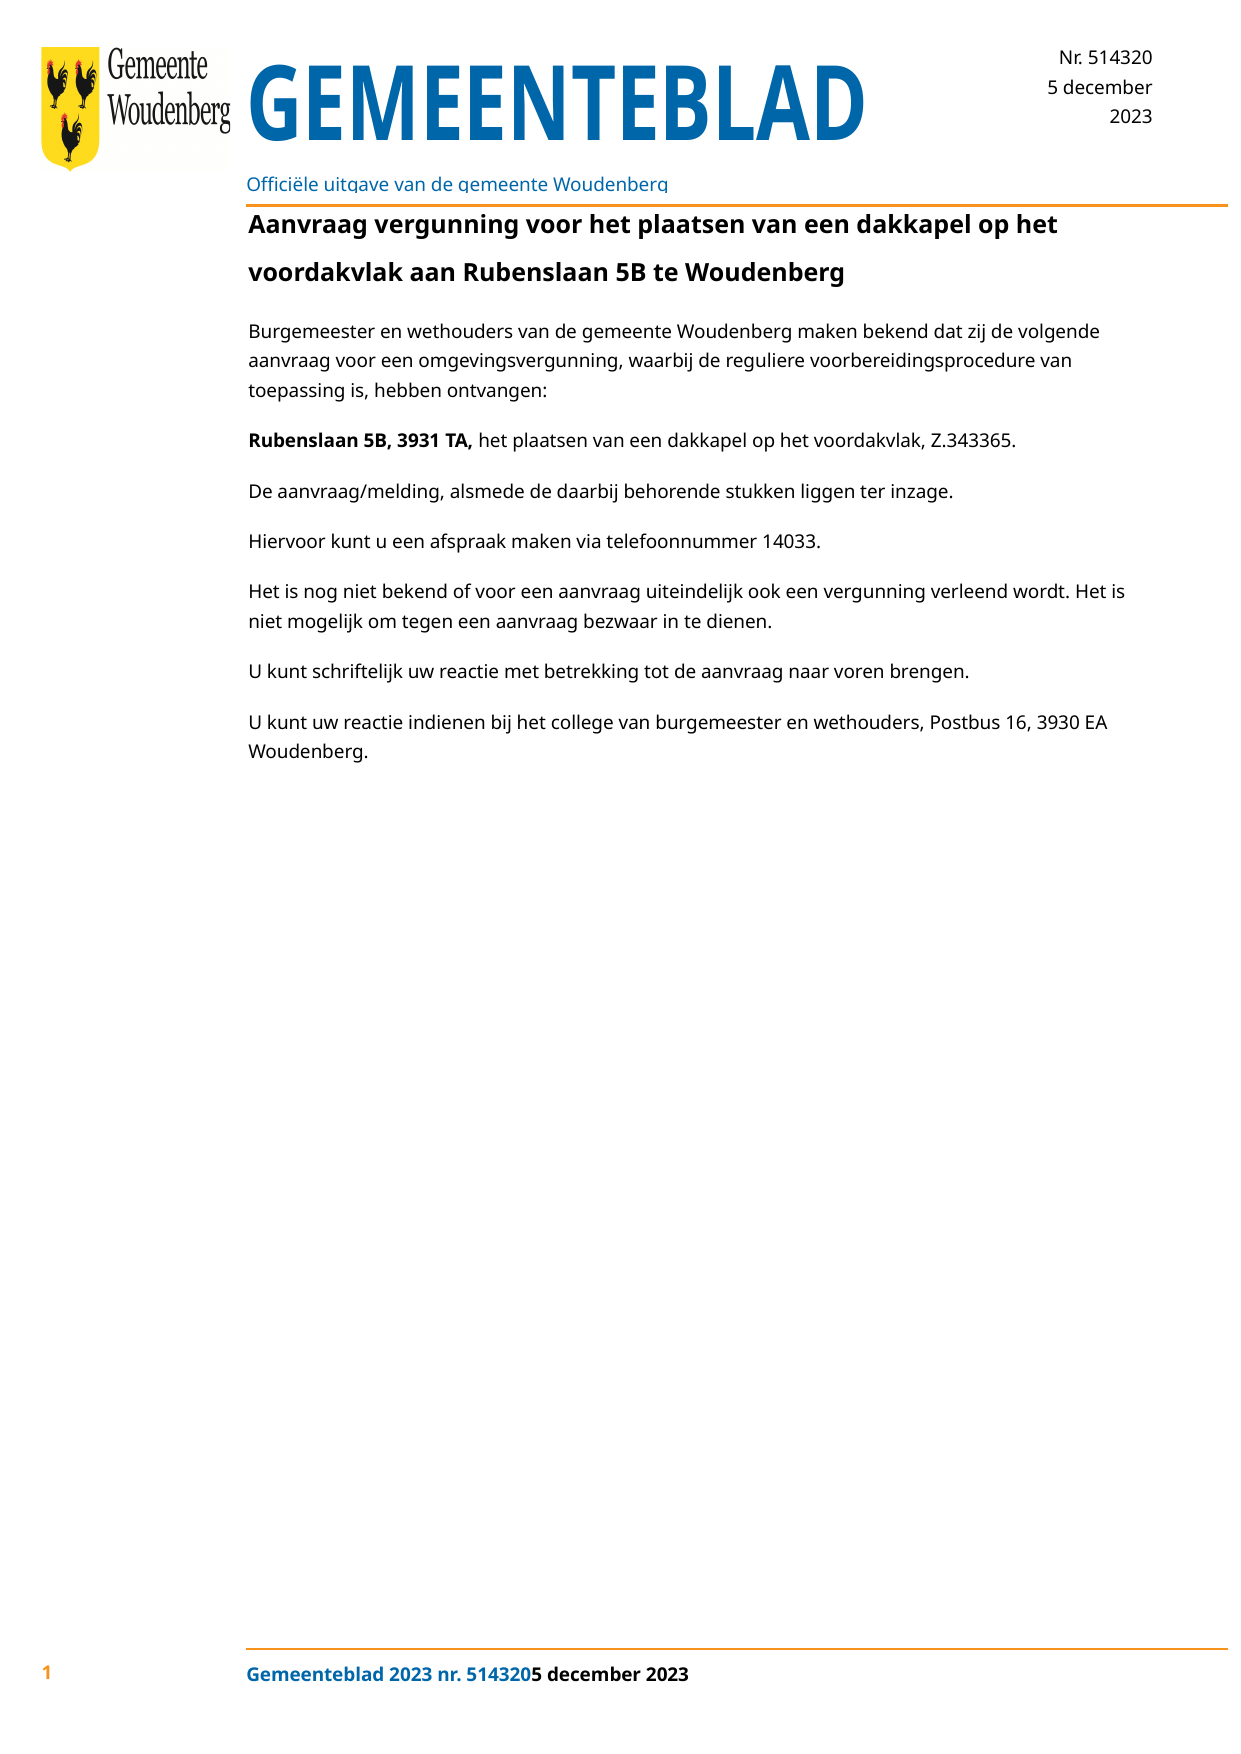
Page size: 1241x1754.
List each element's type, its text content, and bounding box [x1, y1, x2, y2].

text De aanvraag/melding, alsmede de daarbij behorende stukken liggen ter inzage. [248, 478, 1152, 504]
text Het is nog niet bekend of voor een aanvraag uiteindelijk ook een vergunning verleend wordt. Het is niet mogelijk om tegen een aanvraag bezwaar in te dienen. [248, 579, 1152, 634]
text Burgemeester en wethouders van de gemeente Woudenberg maken bekend dat zij de volgende aanvraag voor een omgevingsvergunning, waarbij de reguliere voorbereidingsprocedure van toepassing is, hebben ontvangen: [248, 318, 1152, 403]
text Rubenslaan 5B, 3931 TA, het plaatsen van een dakkapel op het voordakvlak, Z.343365. [248, 427, 1152, 453]
picture [41, 47, 231, 172]
text Aanvraag vergunning voor het plaatsen van een dakkapel op het voordakvlak aan Rubenslaan 5B te Woudenberg [248, 207, 1152, 288]
text Hiervoor kunt u een afspraak maken via telefoonnummer 14033. [248, 528, 1152, 554]
text U kunt uw reactie indienen bij het college van burgemeester en wethouders, Postbus 16, 3930 EA Woudenberg. [248, 709, 1152, 764]
text U kunt schriftelijk uw reactie met betrekking tot de aanvraag naar voren brengen. [248, 659, 1152, 684]
